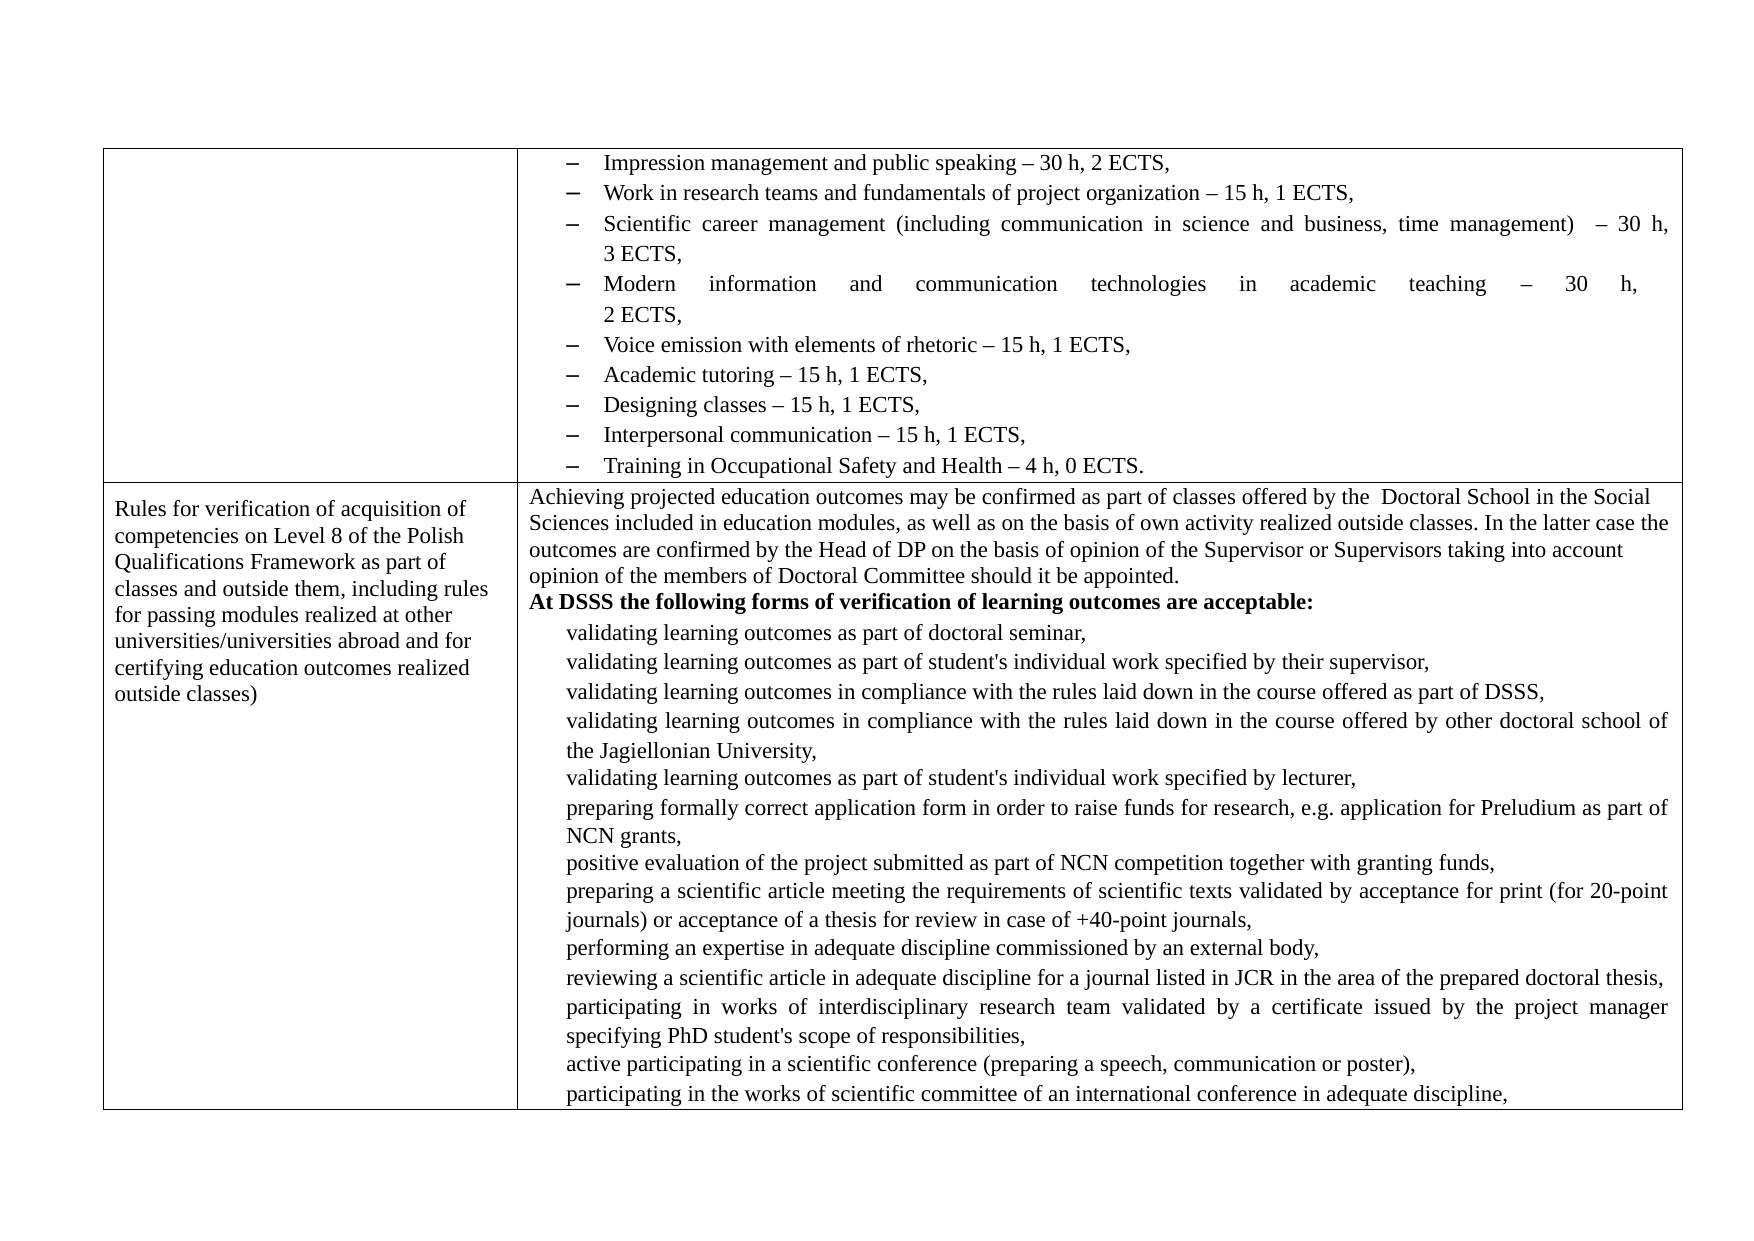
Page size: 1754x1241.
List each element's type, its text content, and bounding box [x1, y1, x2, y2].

table_cell Achieving projected education outcomes may be confirmed as part of classes offered by the Doctoral School in the Social Sciences included in education modules, as well as on the basis of own activity realized outside classes. In the latter case the outcomes are confirmed by the Head of DP on the basis of opinion of the Supervisor or Supervisors taking into account opinion of the members of Doctoral Committee should it be appointed. At DSSS the following forms of verification of learning outcomes are acceptable: validating learning outcomes as part of doctoral seminar, validating learning outcomes as part of student's individual work specified by their supervisor, validating learning outcomes in compliance with the rules laid down in the course offered as part of DSSS, validating learning outcomes in compliance with the rules laid down in the course offered by other doctoral school of the Jagiellonian University, validating learning outcomes as part of student's individual work specified by lecturer, preparing formally correct application form in order to raise funds for research, e.g. application for Preludium as part of NCN grants, positive evaluation of the project submitted as part of NCN competition together with granting funds, preparing a scientific article meeting the requirements of scientific texts validated by acceptance for print (for 20-point journals) or acceptance of a thesis for review in case of +40-point journals, performing an expertise in adequate discipline commissioned by an external body, reviewing a scientific article in adequate discipline for a journal listed in JCR in the area of the prepared doctoral thesis, participating in works of interdisciplinary research team validated by a certificate issued by the project manager specifying PhD student's scope of responsibilities, active participating in a scientific conference (preparing a speech, communication or poster), participating in the works of scientific committee of an international conference in adequate discipline, [518, 483, 1682, 1109]
table_cell Rules for verification of acquisition of competencies on Level 8 of the Polish Qualifications Framework as part of classes and outside them, including rules for passing modules realized at other universities/universities abroad and for certifying education outcomes realized outside classes) [104, 483, 517, 1109]
table_cell OBLIGATORY courses: 1) Courses obligatory at the first year of instruction: – Seminar – 10 h, 2 ECTS, – Methodology of social studies – 30 h, 2 ECTS, – Fundamentals of academic teaching – 30 h, 3 ECTS, – Intellectual property protection and ethics in conducting scientific research – 15 h, 1 ECTS. 2) Courses obligatory at remaining years of instruction: – Seminar – 30 h (10 h per year), in total 6 ECTS, – Teaching practice specified by Practice Regulations – 60 h per year, in total 6 ECTS. Optional courses: Selected problems of information management research – 30 h, 2 ECTS, Scientific infobrokering and Open Source Intelligence – 30 h, 2 ECTS, Media studies theoretical seminar – 45 h, 3 ECTS, Media studies practical seminar – 45 h, 3 ECTS, Methodology of media studies and social communication – 30 h, 2 ECTS, Raising funds for research and managing research projects – 20 h, 2 ECTS, Academic writing – editing scientific texts – 30 h, 2 ECTS, Dissemination and popularization of research findings – 15 h, 1 ECTS, Impression management and public speaking – 30 h, 2 ECTS, Work in research teams and fundamentals of project organization – 15 h, 1 ECTS, Scientific career management (including communication in science and business, time management) – 30 h, 3 ECTS, Modern information and communication technologies in academic teaching – 30 h, 2 ECTS, Voice emission with elements of rhetoric – 15 h, 1 ECTS, Academic tutoring – 15 h, 1 ECTS, Designing classes – 15 h, 1 ECTS, Interpersonal communication – 15 h, 1 ECTS, Training in Occupational Safety and Health – 4 h, 0 ECTS. [518, 149, 1682, 482]
table_cell [104, 149, 517, 482]
